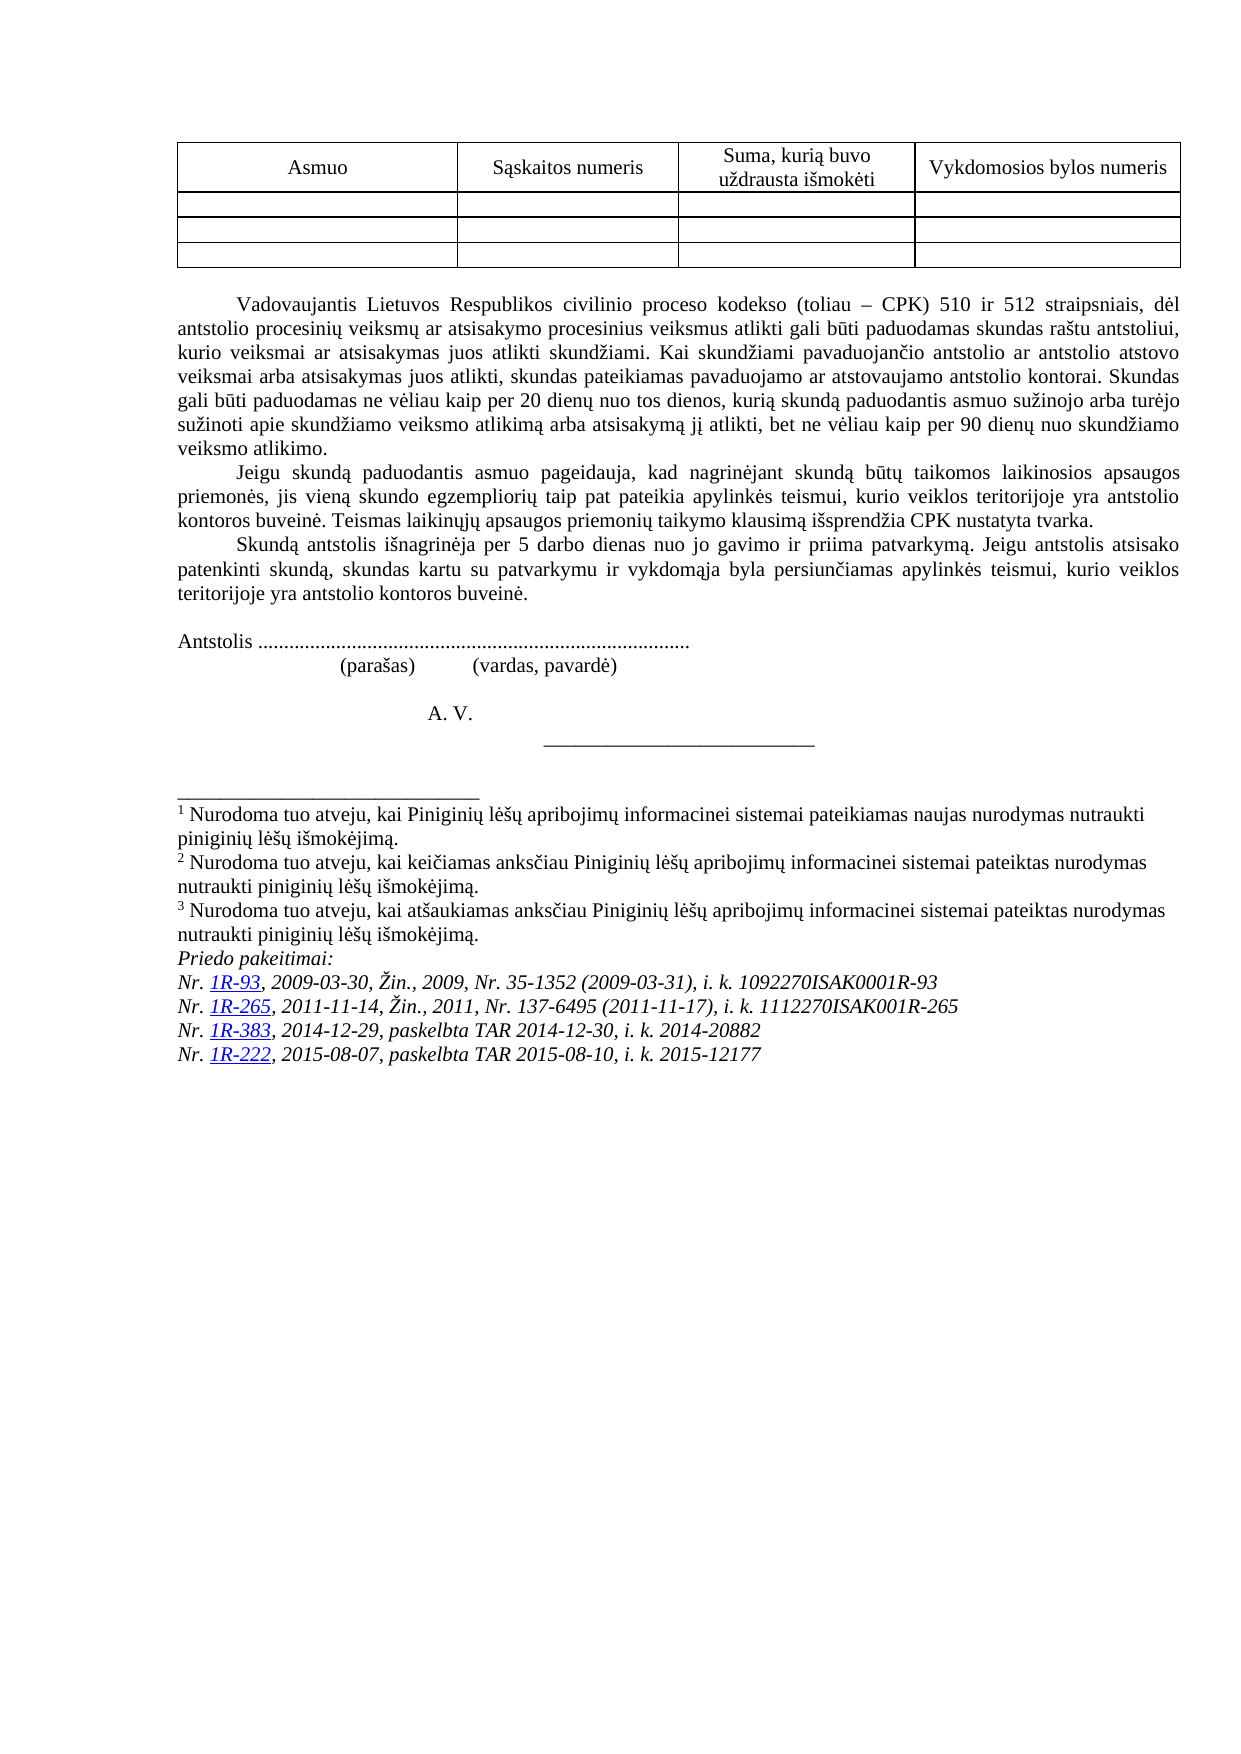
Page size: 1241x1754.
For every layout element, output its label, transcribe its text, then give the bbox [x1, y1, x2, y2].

text Jeigu skundą paduodantis asmuo pageidauja, kad nagrinėjant skundą būtų taikomos laikinosios apsaugos priemonės, jis vieną skundo egzempliorių taip pat pateikia apylinkės teismui, kurio veiklos teritorijoje yra antstolio kontoros buveinė. Teismas laikinųjų apsaugos priemonių taikymo klausimą išsprendžia CPK nustatyta tvarka. [177, 460, 1181, 532]
table_header Sąskaitos numeris [458, 143, 678, 191]
table_cell [679, 243, 914, 267]
table_header Vykdomosios bylos numeris [916, 143, 1180, 191]
table_cell [916, 243, 1180, 267]
table_cell [178, 218, 457, 242]
table_cell [458, 243, 678, 267]
text Nr. 1R-265, 2011-11-14, Žin., 2011, Nr. 137-6495 (2011-11-17), i. k. 1112270ISAK001R-265 [177, 994, 1181, 1018]
table_cell [916, 218, 1180, 242]
text _____________________________ [177, 778, 1181, 802]
text (parašas) (vardas, pavardė) [340, 653, 1181, 677]
text 1 Nurodoma tuo atveju, kai Piniginių lėšų apribojimų informacinei sistemai pateikiamas naujas nurodymas nutraukti piniginių lėšų išmokėjimą. [177, 802, 1181, 850]
table_cell [178, 243, 457, 267]
text Nr. 1R-222, 2015-08-07, paskelbta TAR 2015-08-10, i. k. 2015-12177 [177, 1042, 1181, 1066]
text Nr. 1R-93, 2009-03-30, Žin., 2009, Nr. 35-1352 (2009-03-31), i. k. 1092270ISAK0001R-93 [177, 970, 1181, 994]
table_cell [458, 218, 678, 242]
table_header Asmuo [178, 143, 457, 191]
text Priedo pakeitimai: [177, 946, 1181, 970]
table_cell [679, 193, 914, 216]
text A. V. [427, 701, 1181, 725]
table_cell [178, 193, 457, 216]
text 2 Nurodoma tuo atveju, kai keičiamas anksčiau Piniginių lėšų apribojimų informacinei sistemai pateiktas nurodymas nutraukti piniginių lėšų išmokėjimą. [177, 850, 1181, 898]
table_cell [679, 218, 914, 242]
table_cell [458, 193, 678, 216]
text Nr. 1R-383, 2014-12-29, paskelbta TAR 2014-12-30, i. k. 2014-20882 [177, 1018, 1181, 1042]
text Skundą antstolis išnagrinėja per 5 darbo dienas nuo jo gavimo ir priima patvarkymą. Jeigu antstolis atsisako patenkinti skundą, skundas kartu su patvarkymu ir vykdomąja byla persiunčiamas apylinkės teismui, kurio veiklos teritorijoje yra antstolio kontoros buveinė. [177, 532, 1181, 604]
table_header Suma, kurią buvo uždrausta išmokėti [679, 143, 914, 191]
table_cell [916, 193, 1180, 216]
text Vadovaujantis Lietuvos Respublikos civilinio proceso kodekso (toliau – CPK) 510 ir 512 straipsniais, dėl antstolio procesinių veiksmų ar atsisakymo procesinius veiksmus atlikti gali būti paduodamas skundas raštu antstoliui, kurio veiksmai ar atsisakymas juos atlikti skundžiami. Kai skundžiami pavaduojančio antstolio ar antstolio atstovo veiksmai arba atsisakymas juos atlikti, skundas pateikiamas pavaduojamo ar atstovaujamo antstolio kontorai. Skundas gali būti paduodamas ne vėliau kaip per 20 dienų nuo tos dienos, kurią skundą paduodantis asmuo sužinojo arba turėjo sužinoti apie skundžiamo veiksmo atlikimą arba atsisakymą jį atlikti, bet ne vėliau kaip per 90 dienų nuo skundžiamo veiksmo atlikimo. [177, 292, 1181, 460]
text 3 Nurodoma tuo atveju, kai atšaukiamas anksčiau Piniginių lėšų apribojimų informacinei sistemai pateiktas nurodymas nutraukti piniginių lėšų išmokėjimą. [177, 898, 1181, 946]
text Antstolis ................................................................................... [177, 629, 1181, 653]
text __________________________ [177, 725, 1181, 749]
